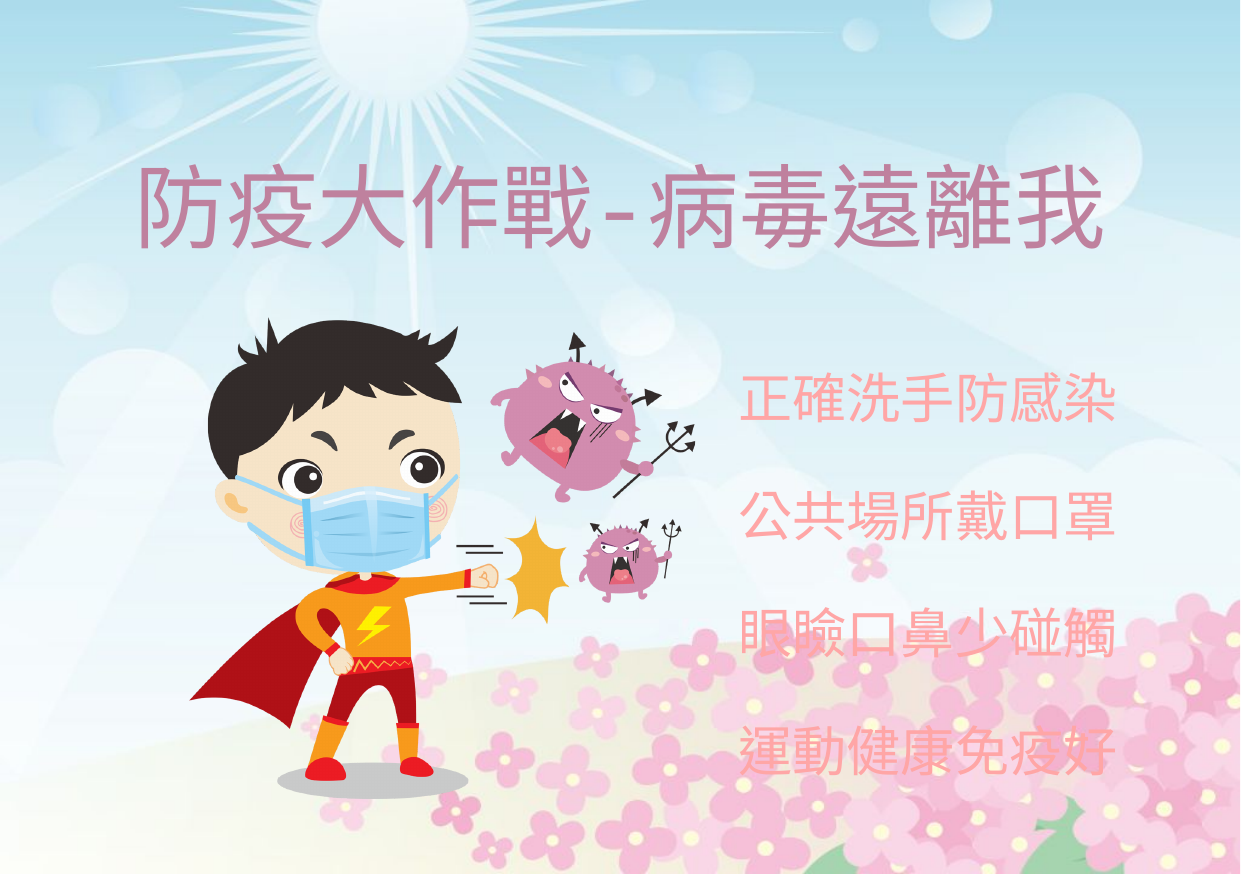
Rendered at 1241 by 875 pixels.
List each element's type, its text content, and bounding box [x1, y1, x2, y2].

text [29, 591, 189, 669]
text [29, 356, 189, 434]
text [29, 708, 189, 787]
text 公共場所戴口罩 [696, 473, 1211, 552]
text [29, 473, 189, 552]
text 防疫大作戰-病毒遠離我 [29, 135, 1211, 268]
text 運動健康免疫好 [696, 708, 1211, 787]
text 眼瞼口鼻少碰觸 [696, 591, 1211, 669]
text 正確洗手防感染 [696, 356, 1211, 434]
picture [0, 0, 1241, 874]
